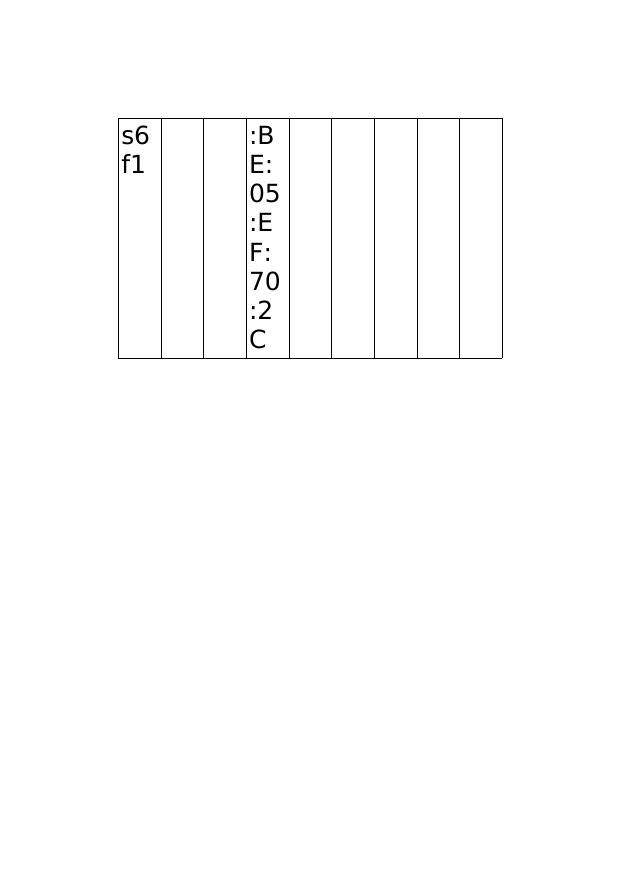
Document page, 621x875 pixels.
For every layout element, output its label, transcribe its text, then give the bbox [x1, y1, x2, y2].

table_cell [332, 119, 374, 357]
table_cell [460, 119, 502, 357]
table_cell s6f1 [119, 119, 161, 357]
table_cell :BE:05:EF:70:2C [247, 119, 289, 357]
table_cell [418, 119, 459, 357]
table_cell [204, 119, 246, 357]
table_cell [375, 119, 417, 357]
table_cell [162, 119, 203, 357]
table_cell [290, 119, 331, 357]
